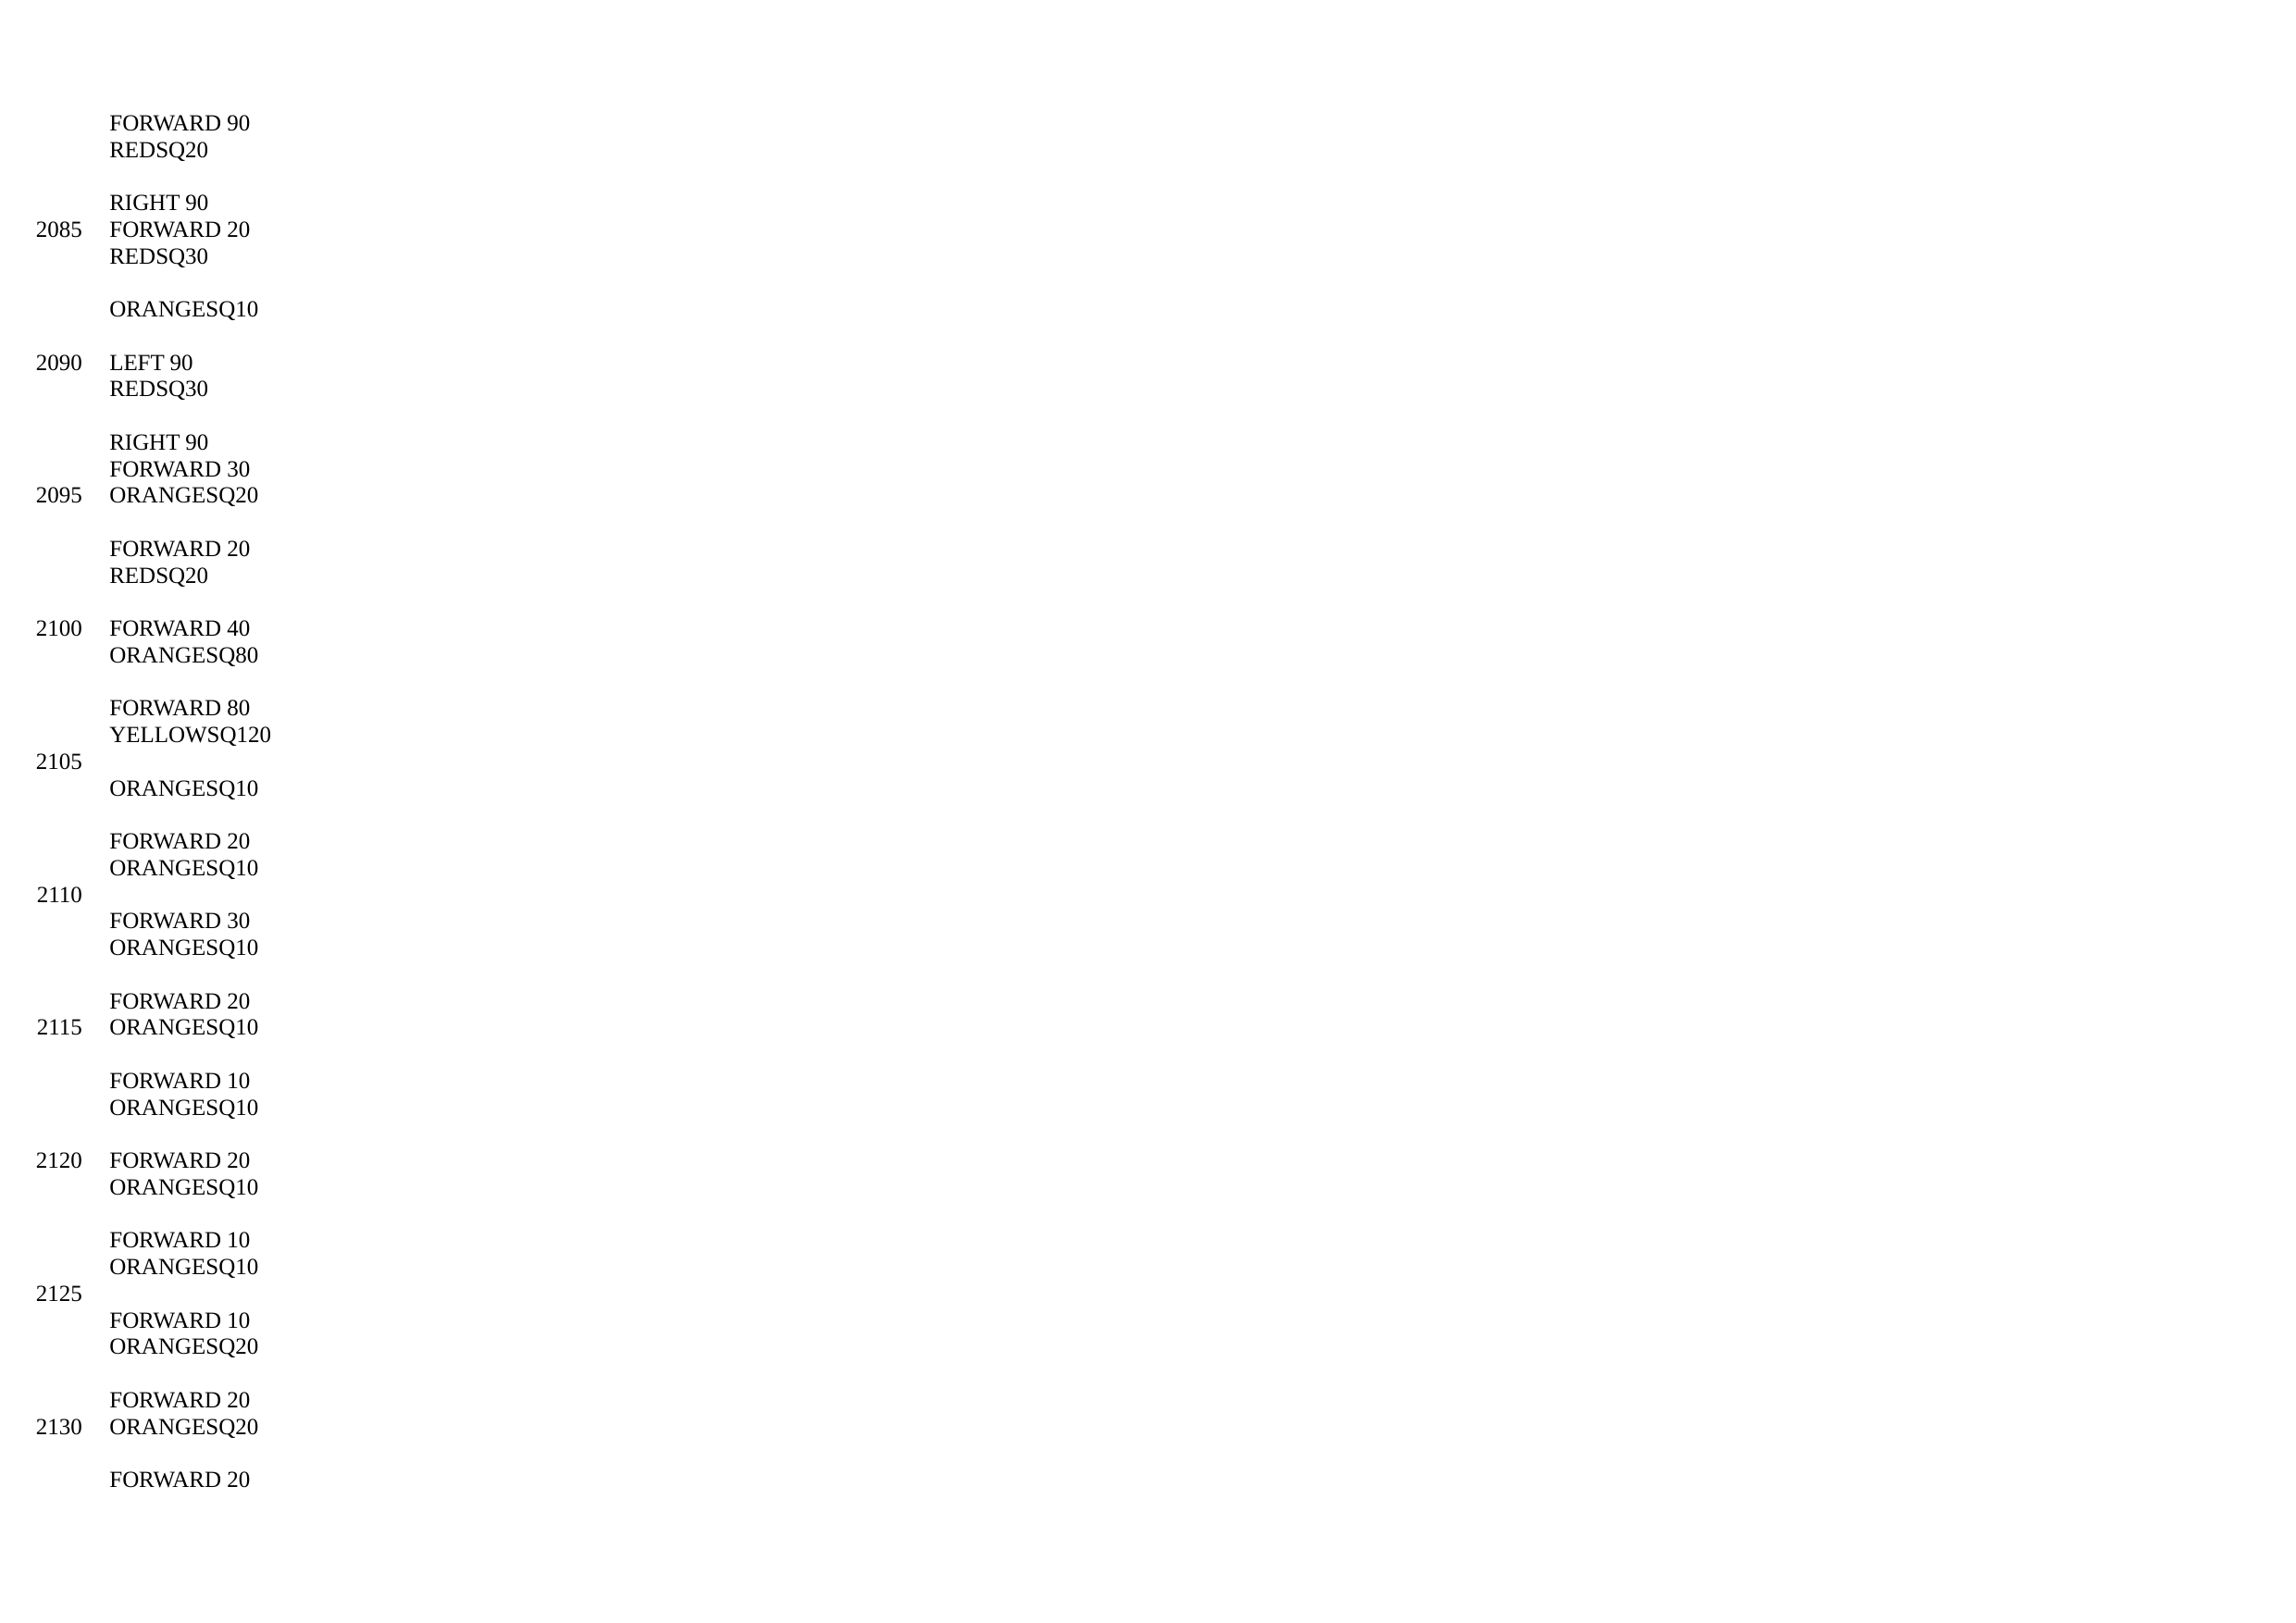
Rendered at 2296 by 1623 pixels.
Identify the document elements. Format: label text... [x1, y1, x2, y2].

text FORWARD 20 [109, 987, 2186, 1014]
text ORANGESQ10 [109, 1094, 2186, 1121]
text ORANGESQ10 [109, 295, 2186, 322]
text ORANGESQ10 [109, 934, 2186, 960]
text FORWARD 90 [109, 109, 2186, 136]
text ORANGESQ20 [109, 482, 2186, 508]
text FORWARD 20 [109, 535, 2186, 562]
text ORANGESQ10 [109, 1014, 2186, 1040]
text FORWARD 20 [109, 1386, 2186, 1413]
text ORANGESQ20 [109, 1333, 2186, 1359]
text REDSQ20 [109, 562, 2186, 588]
text REDSQ30 [109, 242, 2186, 269]
text FORWARD 10 [109, 1307, 2186, 1333]
text FORWARD 20 [109, 1466, 2186, 1493]
text FORWARD 30 [109, 908, 2186, 934]
text FORWARD 40 [109, 614, 2186, 641]
text ORANGESQ10 [109, 1253, 2186, 1280]
text ORANGESQ80 [109, 641, 2186, 668]
text ORANGESQ20 [109, 1413, 2186, 1440]
text ORANGESQ10 [109, 1173, 2186, 1200]
text FORWARD 10 [109, 1067, 2186, 1094]
text LEFT 90 [109, 349, 2186, 376]
text ORANGESQ10 [109, 854, 2186, 881]
text FORWARD 20 [109, 827, 2186, 854]
text REDSQ20 [109, 136, 2186, 163]
text YELLOWSQ120 [109, 721, 2186, 748]
text RIGHT 90 [109, 189, 2186, 216]
text FORWARD 20 [109, 1146, 2186, 1173]
text REDSQ30 [109, 376, 2186, 402]
text FORWARD 10 [109, 1227, 2186, 1253]
text ORANGESQ10 [109, 774, 2186, 801]
text FORWARD 30 [109, 455, 2186, 482]
text RIGHT 90 [109, 428, 2186, 455]
text FORWARD 20 [109, 216, 2186, 242]
text FORWARD 80 [109, 695, 2186, 721]
